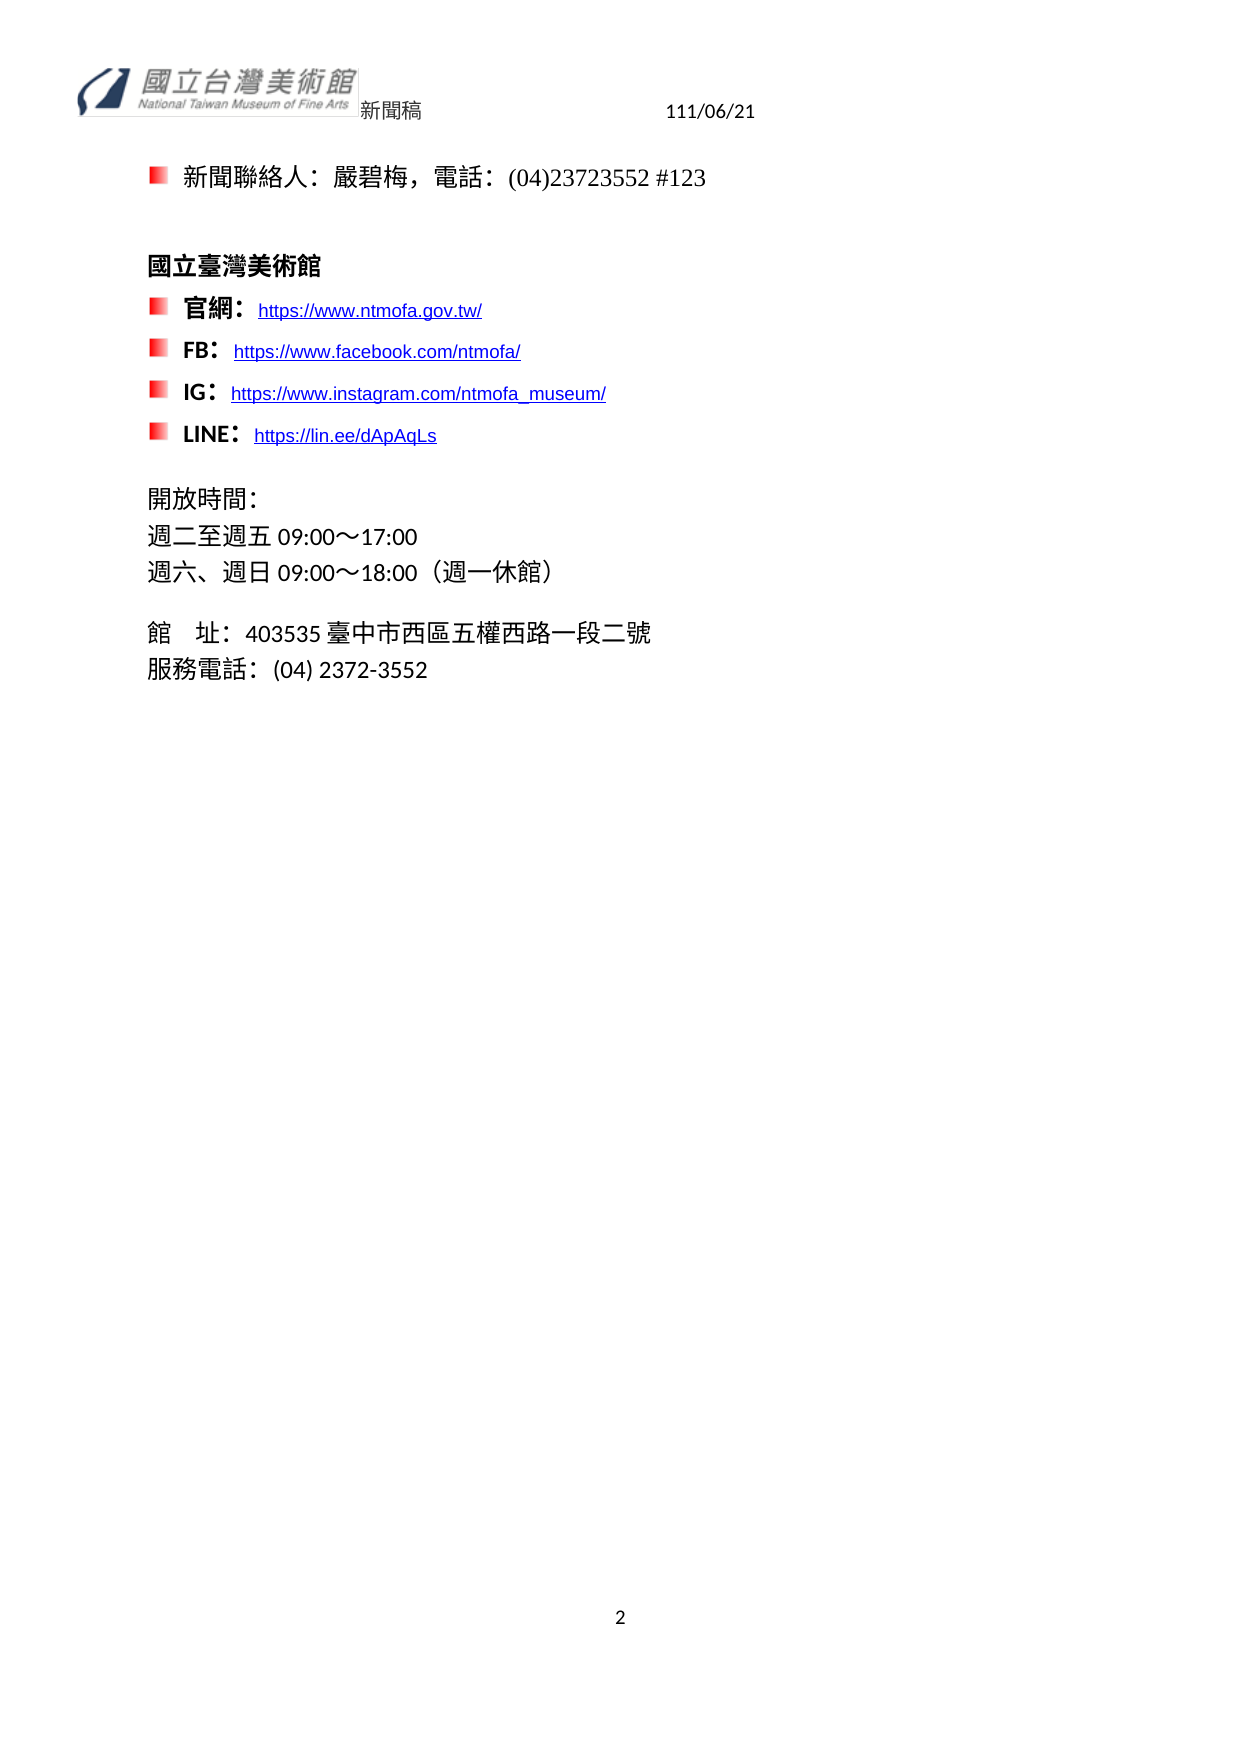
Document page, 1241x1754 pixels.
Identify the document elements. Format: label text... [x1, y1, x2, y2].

text 週六、週日09:00～18:00（週一休館） [148, 552, 1092, 588]
picture [148, 337, 170, 359]
picture [148, 296, 170, 317]
text 週二至週五09:00～17:00 [148, 516, 1092, 552]
list LINE：https://lin.ee/dApAqLs [148, 413, 1092, 449]
picture [148, 421, 170, 442]
text 館 址：403535臺中市西區五權西路一段二號 [148, 613, 1092, 650]
picture [148, 165, 170, 186]
list IG：https://www.instagram.com/ntmofa_museum/ [148, 371, 1092, 408]
list 官網：https://www.ntmofa.gov.tw/ [148, 288, 1092, 324]
list FB：https://www.facebook.com/ntmofa/ [148, 330, 1092, 366]
text 開放時間： [148, 480, 1092, 516]
list 新聞聯絡人：嚴碧梅，電話：(04)23723552 #123 [148, 157, 1092, 194]
picture [148, 379, 170, 400]
picture [77, 68, 360, 118]
text 服務電話：(04) 2372-3552 [148, 650, 1092, 686]
text 國立臺灣美術館 [148, 246, 1092, 283]
